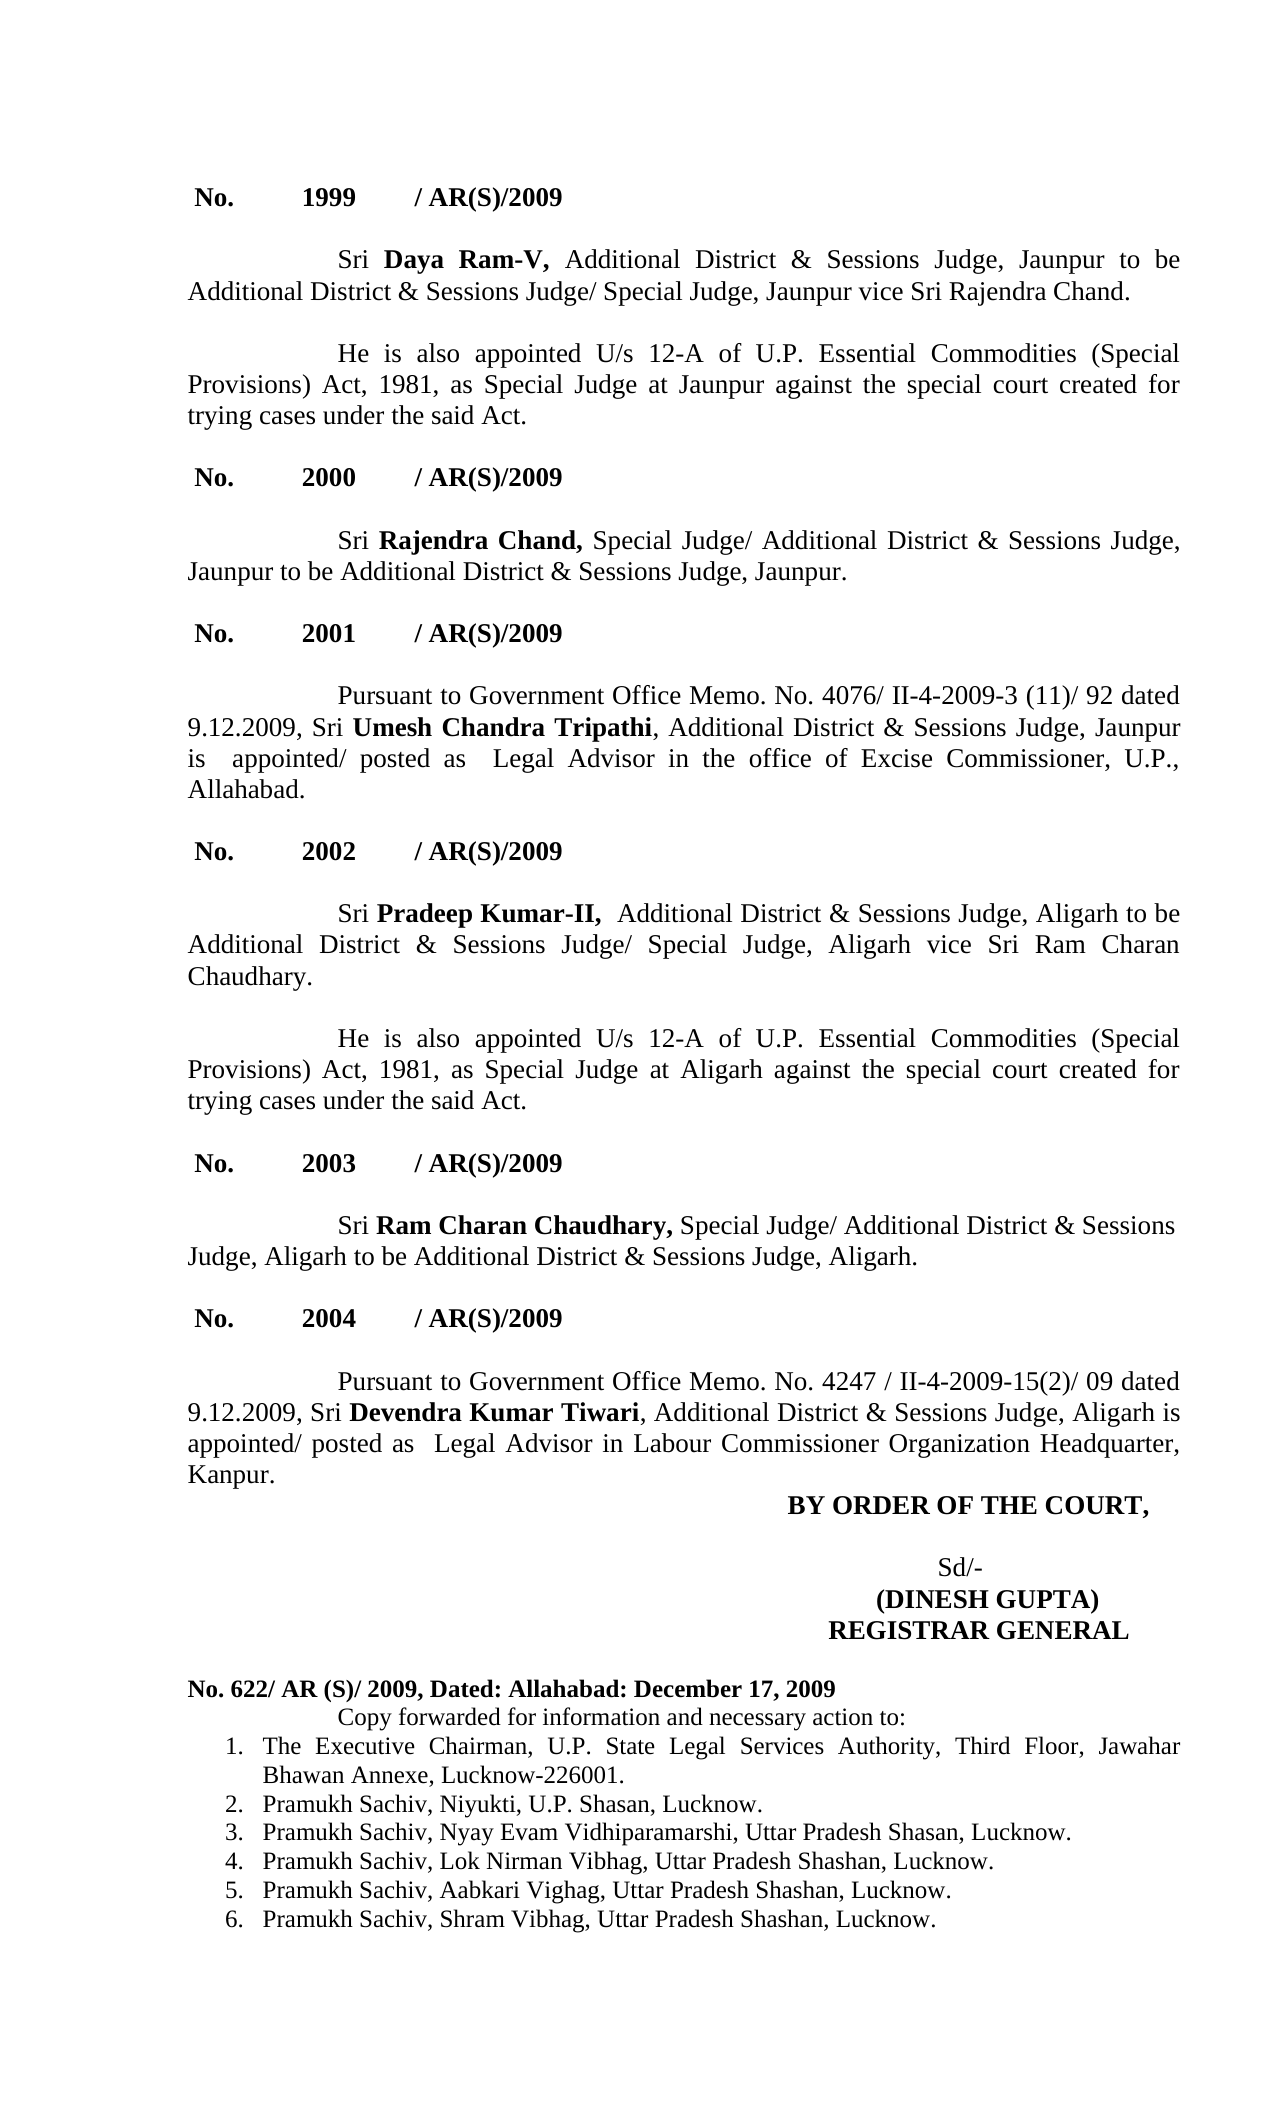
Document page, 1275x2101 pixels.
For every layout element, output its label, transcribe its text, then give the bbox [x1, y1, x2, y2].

table_header No. [183, 461, 289, 493]
list The Executive Chairman, U.P. State Legal Services Authority, Third Floor, Jawahar Bhawan Annexe, Lucknow-226001. [225, 1731, 1181, 1789]
list Pramukh Sachiv, Nyay Evam Vidhiparamarshi, Uttar Pradesh Shasan, Lucknow. [225, 1817, 1181, 1846]
table_header / AR(S)/2009 [403, 617, 653, 648]
list Pramukh Sachiv, Lok Nirman Vibhag, Uttar Pradesh Shashan, Lucknow. [225, 1846, 1181, 1875]
table_header 2002 [289, 835, 403, 866]
text Sri Rajendra Chand, Special Judge/ Additional District & Sessions Judge, Jaunpur to be Additional District & Sessions Judge, Jaunpur. [187, 524, 1181, 586]
table_header No. [183, 617, 289, 648]
list Pramukh Sachiv, Aabkari Vighag, Uttar Pradesh Shashan, Lucknow. [225, 1875, 1181, 1904]
table_header No. [183, 181, 289, 212]
table_header / AR(S)/2009 [403, 1303, 653, 1333]
text He is also appointed U/s 12-A of U.P. Essential Commodities (Special Provisions) Act, 1981, as Special Judge at Jaunpur against the special court created for trying cases under the said Act. [187, 337, 1181, 430]
text Copy forwarded for information and necessary action to: [262, 1702, 1181, 1731]
table_header / AR(S)/2009 [403, 461, 653, 493]
table_header / AR(S)/2009 [403, 835, 653, 866]
list Pramukh Sachiv, Niyukti, U.P. Shasan, Lucknow. [225, 1789, 1181, 1817]
table_header / AR(S)/2009 [403, 1147, 653, 1178]
table_header No. [183, 835, 289, 866]
text REGISTRAR GENERAL [187, 1614, 1183, 1645]
list Pramukh Sachiv, Shram Vibhag, Uttar Pradesh Shashan, Lucknow. [225, 1904, 1181, 1932]
text (DINESH GUPTA) [187, 1583, 1183, 1614]
text BY ORDER OF THE COURT, [787, 1489, 1181, 1520]
table_header / AR(S)/2009 [403, 181, 653, 212]
table_header No. [183, 1147, 289, 1178]
table_header 1999 [289, 181, 403, 212]
table_header No. [183, 1303, 289, 1333]
table_header 2000 [289, 461, 403, 493]
table_header 2003 [289, 1147, 403, 1178]
text Sri Daya Ram-V, Additional District & Sessions Judge, Jaunpur to be Additional District & Sessions Judge/ Special Judge, Jaunpur vice Sri Rajendra Chand. [187, 243, 1181, 306]
text No. 622/ AR (S)/ 2009, Dated: Allahabad: December 17, 2009 [187, 1674, 1181, 1702]
text Pursuant to Government Office Memo. No. 4076/ II-4-2009-3 (11)/ 92 dated 9.12.2009, Sri Umesh Chandra Tripathi, Additional District & Sessions Judge, Jaunpur is appointed/ posted as Legal Advisor in the office of Excise Commissioner, U.P., Allahabad. [187, 679, 1181, 804]
text He is also appointed U/s 12-A of U.P. Essential Commodities (Special Provisions) Act, 1981, as Special Judge at Aligarh against the special court created for trying cases under the said Act. [187, 1022, 1181, 1116]
table_header 2001 [289, 617, 403, 648]
text Pursuant to Government Office Memo. No. 4247 / II-4-2009-15(2)/ 09 dated 9.12.2009, Sri Devendra Kumar Tiwari, Additional District & Sessions Judge, Aligarh is appointed/ posted as Legal Advisor in Labour Commissioner Organization Headquarter, Kanpur. [187, 1365, 1181, 1489]
text Sri Pradeep Kumar-II, Additional District & Sessions Judge, Aligarh to be Additional District & Sessions Judge/ Special Judge, Aligarh vice Sri Ram Charan Chaudhary. [187, 897, 1181, 991]
text Sd/- [712, 1552, 1181, 1583]
table_header 2004 [289, 1303, 403, 1333]
text Sri Ram Charan Chaudhary, Special Judge/ Additional District & Sessions Judge, Aligarh to be Additional District & Sessions Judge, Aligarh. [187, 1209, 1181, 1271]
